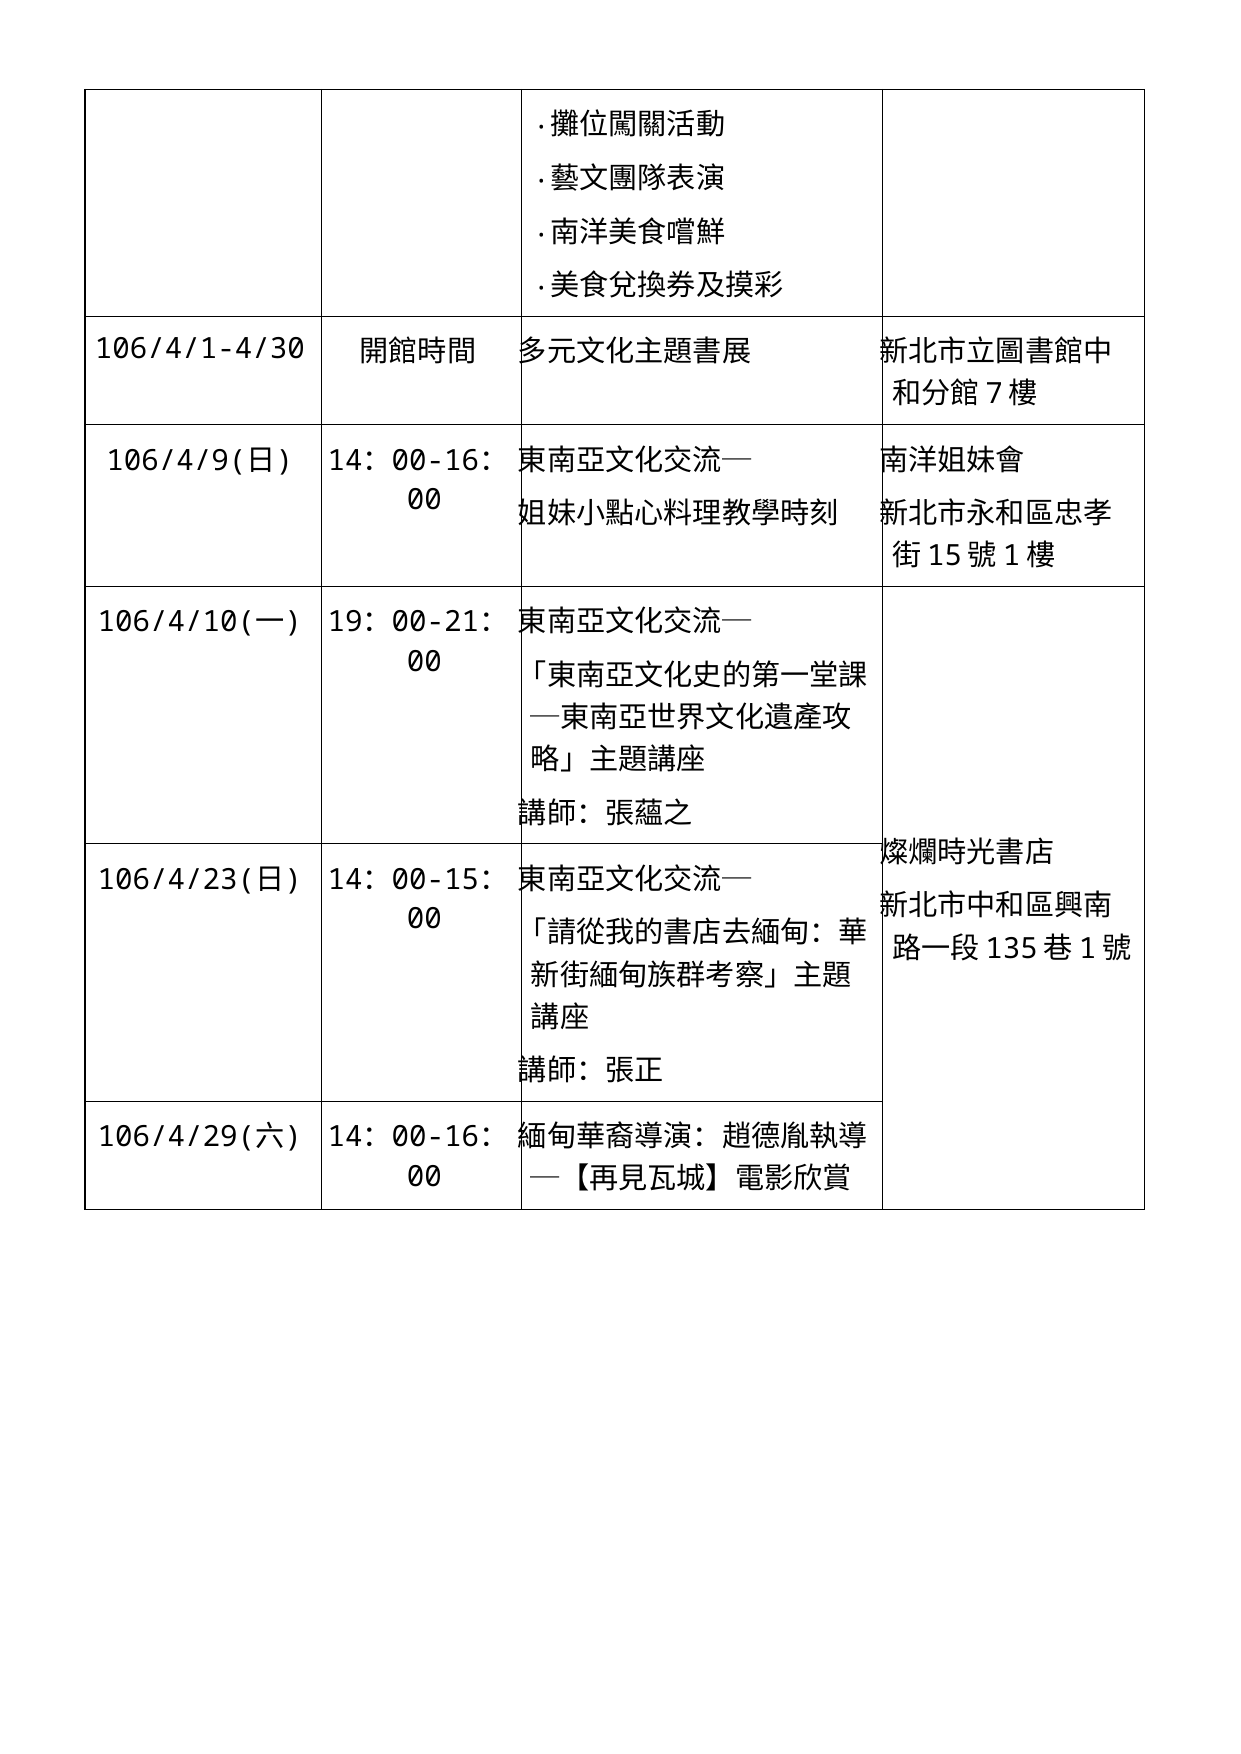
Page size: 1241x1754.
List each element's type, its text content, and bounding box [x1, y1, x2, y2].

table_cell 19：00-21：00 [322, 587, 521, 843]
table_cell [86, 90, 321, 316]
table_cell ‧攤位闖關活動 ‧藝文團隊表演 ‧南洋美食嚐鮮 ‧美食兌換券及摸彩 [522, 90, 882, 316]
table_cell 緬甸華裔導演：趙德胤執導─【再見瓦城】電影欣賞 [522, 1102, 882, 1209]
table_cell 燦爛時光書店 新北市中和區興南路一段135巷1號 [883, 587, 1144, 1209]
table_cell 東南亞文化交流─ 姐妹小點心料理教學時刻 [522, 425, 882, 586]
table_cell 東南亞文化交流─ 「東南亞文化史的第一堂課─東南亞世界文化遺產攻略」主題講座 講師：張蘊之 [522, 587, 882, 843]
table_cell 14：00-16：00 [322, 425, 521, 586]
table_cell 106/4/1-4/30 [86, 317, 321, 424]
table_cell 106/4/9(日) [86, 425, 321, 586]
table_cell 開館時間 [322, 317, 521, 424]
table_cell [322, 90, 521, 316]
table_cell 東南亞文化交流─ 「請從我的書店去緬甸：華新街緬甸族群考察」主題講座 講師：張正 [522, 844, 882, 1101]
table_cell 106/4/23(日) [86, 844, 321, 1101]
table_cell 14：00-15：00 [322, 844, 521, 1101]
table_cell 106/4/29(六) [86, 1102, 321, 1209]
table_cell 106/4/10(一) [86, 587, 321, 843]
table_cell [883, 90, 1144, 316]
table_cell 新北市立圖書館中和分館7樓 [883, 317, 1144, 424]
table_cell 南洋姐妹會 新北市永和區忠孝街15號1樓 [883, 425, 1144, 586]
table_cell 14：00-16：00 [322, 1102, 521, 1209]
table_cell 多元文化主題書展 [522, 317, 882, 424]
